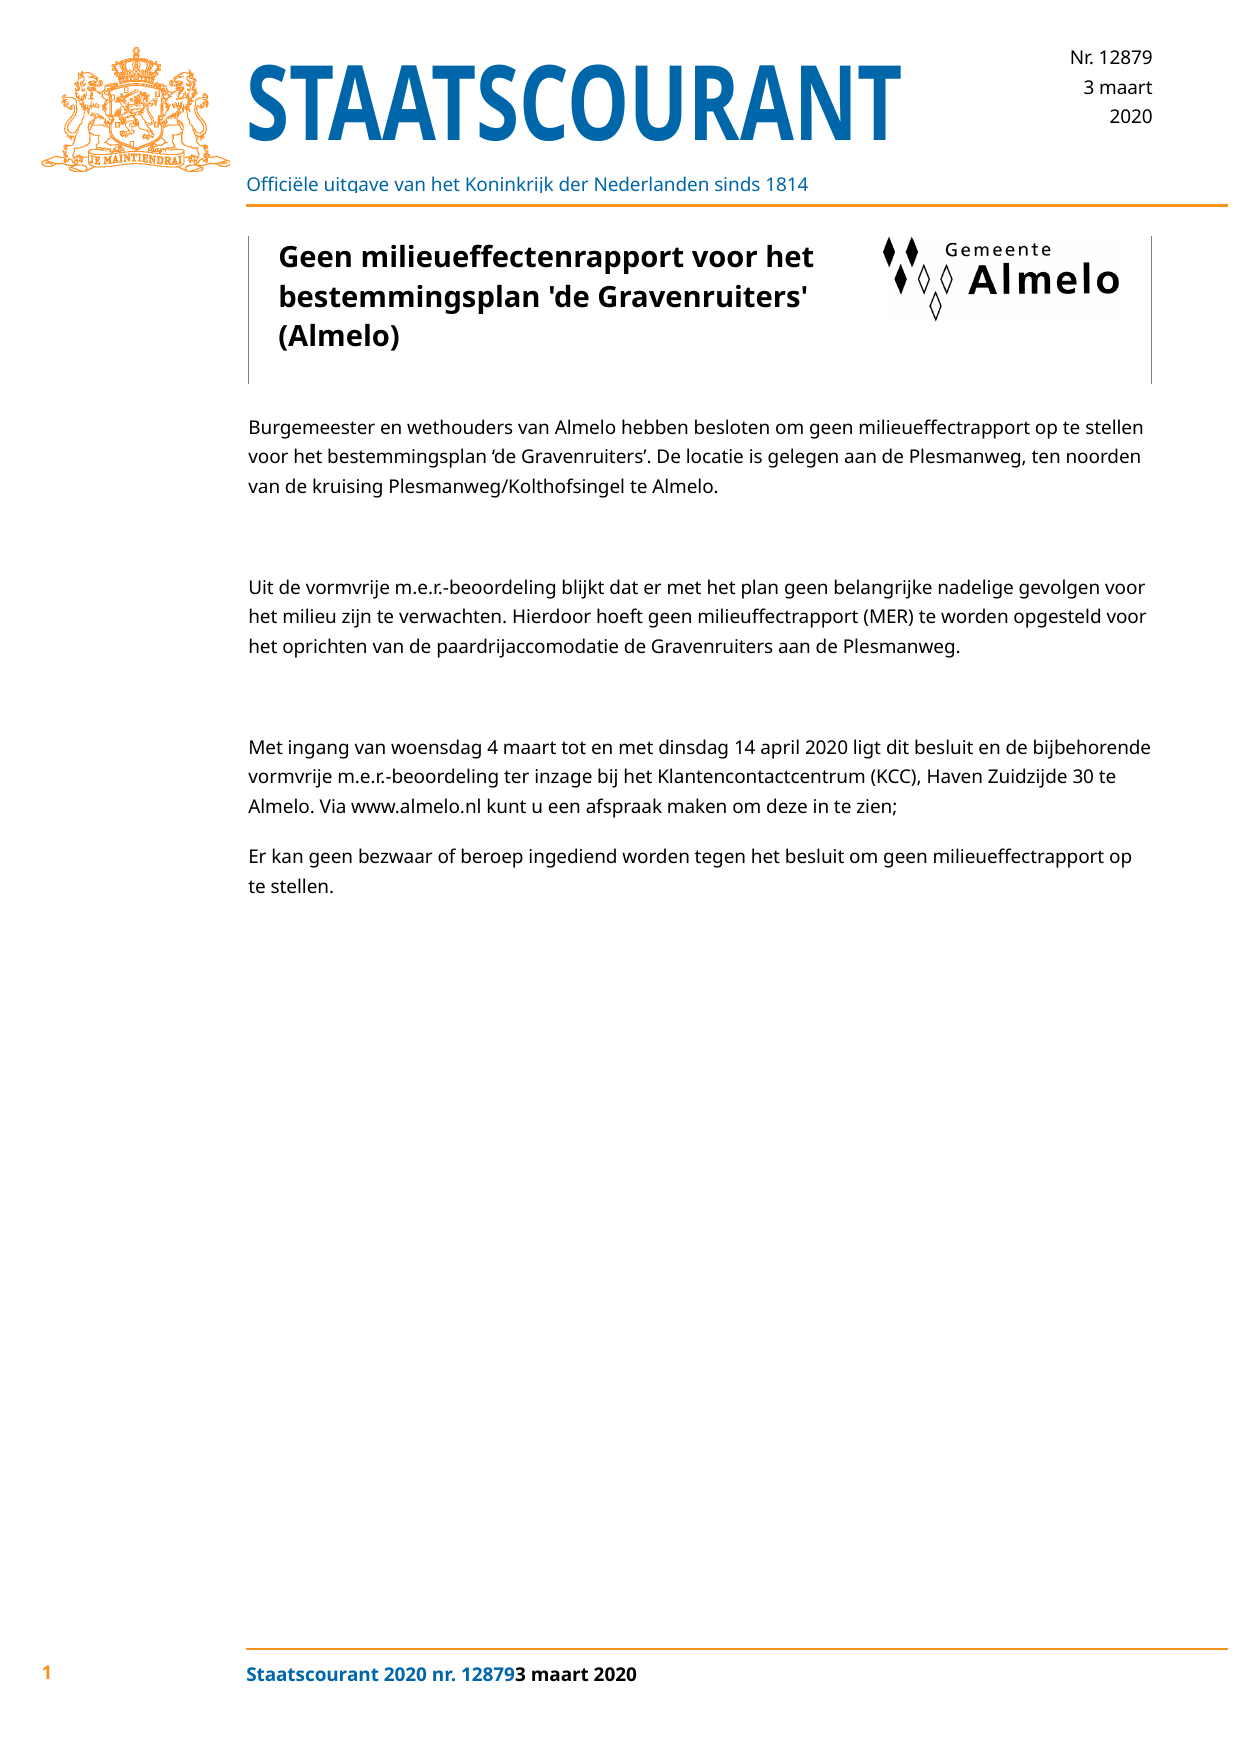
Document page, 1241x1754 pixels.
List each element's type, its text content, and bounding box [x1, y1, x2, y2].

picture [41, 47, 231, 172]
table_header Geen milieueffectenrapport voor het bestemmingsplan 'de Gravenruiters' (Almelo) [249, 236, 850, 384]
text Uit de vormvrije m.e.r.-beoordeling blijkt dat er met het plan geen belangrijke nadelige gevolgen voor het milieu zijn te verwachten. Hierdoor hoeft geen milieuffectrapport (MER) te worden opgesteld voor het oprichten van de paardrijaccomodatie de Gravenruiters aan de Plesmanweg. [248, 574, 1152, 659]
text Burgemeester en wethouders van Almelo hebben besloten om geen milieueffectrapport op te stellen voor het bestemmingsplan ‘de Gravenruiters’. De locatie is gelegen aan de Plesmanweg, ten noorden van de kruising Plesmanweg/Kolthofsingel te Almelo. [248, 414, 1152, 499]
text Met ingang van woensdag 4 maart tot en met dinsdag 14 april 2020 ligt dit besluit en de bijbehorende vormvrije m.e.r.-beoordeling ter inzage bij het Klantencontactcentrum (KCC), Haven Zuidzijde 30 te Almelo. Via www.almelo.nl kunt u een afspraak maken om deze in te zien; [248, 734, 1152, 819]
picture [882, 236, 1119, 322]
table_header [850, 236, 1151, 384]
text Er kan geen bezwaar of beroep ingediend worden tegen het besluit om geen milieueffectrapport op te stellen. [248, 843, 1152, 899]
